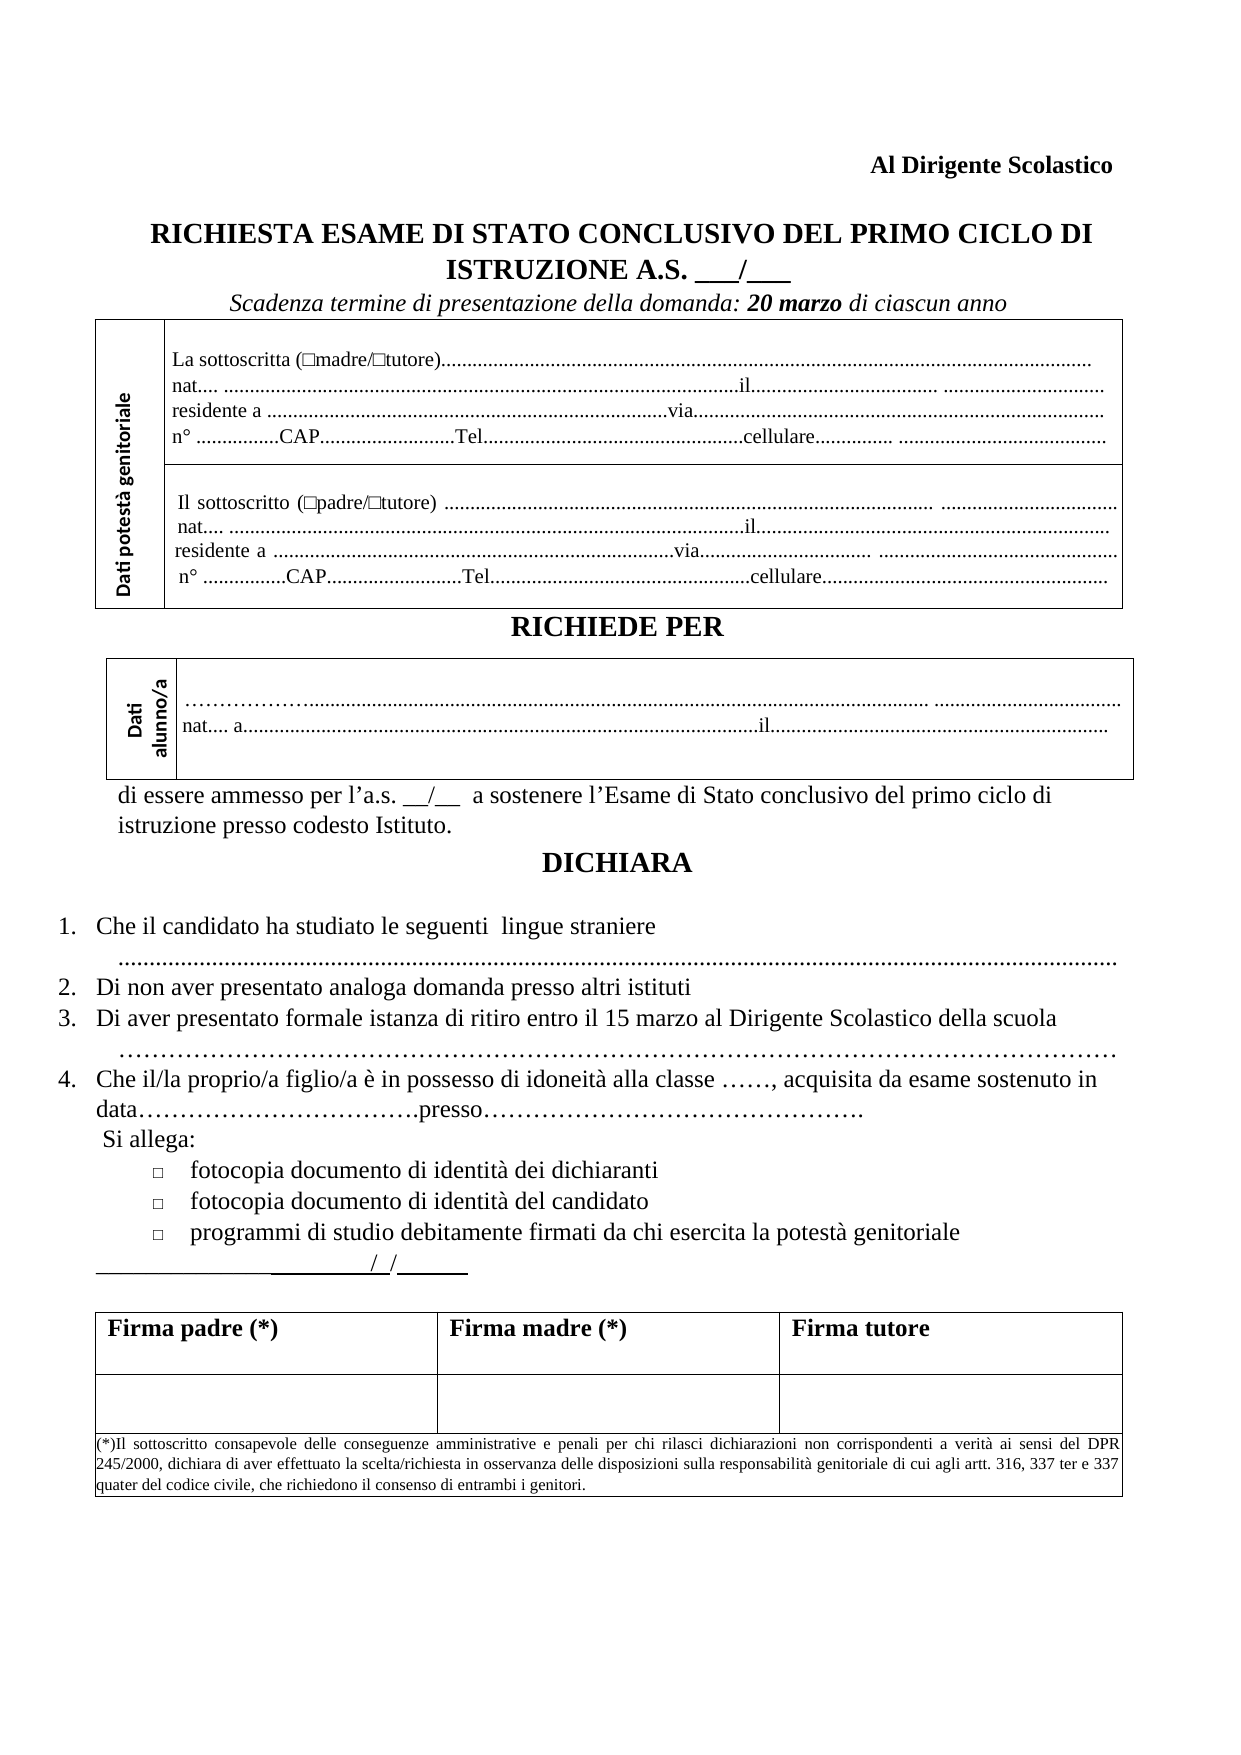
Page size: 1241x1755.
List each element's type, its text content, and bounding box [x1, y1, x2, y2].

text ………………………………………………………………………………………………………… [118, 1034, 1147, 1062]
text Al Dirigente Scolastico [97, 150, 1126, 179]
table_header ………………....................................................................................................................... .................................... nat.... a...................................................................................................il................................................................. [177, 659, 1133, 779]
text □ fotocopia documento di identità del candidato [96, 1186, 1147, 1216]
text Si allega: [96, 1124, 1147, 1153]
list Che il/la proprio/a figlio/a è in possesso di idoneità alla classe ……, acquisita da esame sostenuto in data…………………………….presso………………………………………. [58, 1064, 1147, 1123]
subtitle RICHIESTA ESAME DI STATO CONCLUSIVO DEL PRIMO CICLO DI ISTRUZIONE A.S. ___/___ [97, 217, 1146, 286]
text ................................................................................................................................................................ [118, 942, 1147, 971]
text □ programmi di studio debitamente firmati da chi esercita la potestà genitoriale [96, 1217, 1147, 1247]
text ______________ / / [96, 1248, 1147, 1277]
table_header Firma padre (*) [96, 1313, 437, 1374]
list Di aver presentato formale istanza di ritiro entro il 15 marzo al Dirigente Scolastico della scuola [58, 1003, 1147, 1032]
table_cell [780, 1375, 1122, 1433]
list Di non aver presentato analoga domanda presso altri istituti [58, 972, 1147, 1001]
list Che il candidato ha studiato le seguenti lingue straniere [58, 911, 1147, 940]
text □ fotocopia documento di identità dei dichiaranti [96, 1155, 1147, 1184]
text Scadenza termine di presentazione della domanda: 20 marzo di ciascun anno [96, 288, 1147, 317]
table_header [107, 659, 176, 779]
table_header [96, 320, 164, 608]
table_header Firma tutore [780, 1313, 1122, 1374]
table_cell [438, 1375, 779, 1433]
table_header La sottoscritta (□madre/□tutore)............................................................................................................................. nat.... ...................................................................................................il.................................... ............................... residente a .............................................................................via............................................................................... n° ................CAP..........................Tel..................................................cellulare............... ........................................ [165, 320, 1122, 463]
table_header Firma madre (*) [438, 1313, 779, 1374]
table_cell Il sottoscritto (□padre/□tutore) .............................................................................................. .................................. nat.... ...................................................................................................il.................................................................... residente a .............................................................................via................................. .............................................. n° ................CAP..........................Tel..................................................cellulare....................................................... [165, 465, 1122, 608]
text di essere ammesso per l’a.s. __/__ a sostenere l’Esame di Stato conclusivo del primo ciclo di istruzione presso codesto Istituto. [118, 780, 1147, 838]
table_cell (*)Il sottoscritto consapevole delle conseguenze amministrative e penali per chi rilasci dichiarazioni non corrispondenti a verità ai sensi del DPR 245/2000, dichiara di aver effettuato la scelta/richiesta in osservanza delle disposizioni sulla responsabilità genitoriale di cui agli artt. 316, 337 ter e 337 quater del codice civile, che richiedono il consenso di entrambi i genitori. [96, 1434, 1122, 1496]
table_cell [96, 1375, 437, 1433]
subtitle RICHIEDE PER [97, 609, 1144, 643]
subtitle DICHIARA [97, 845, 1144, 878]
